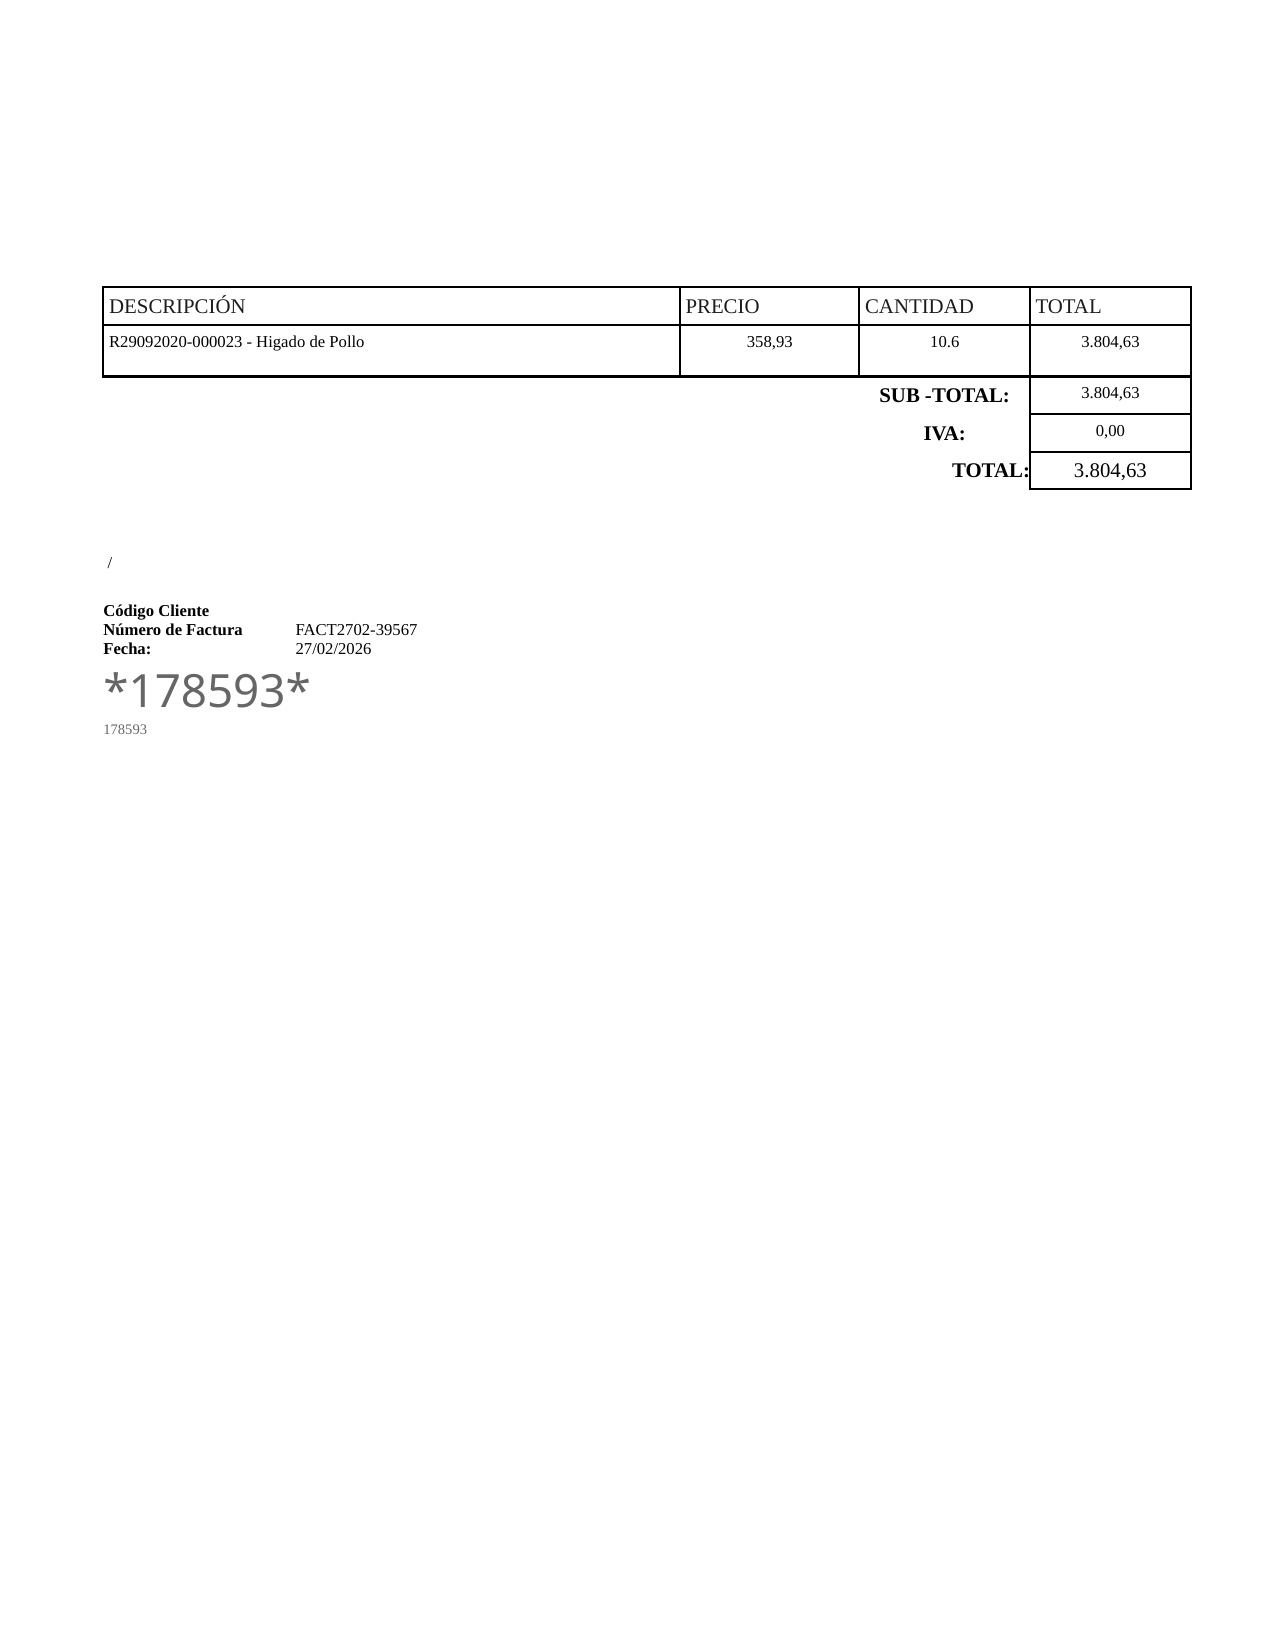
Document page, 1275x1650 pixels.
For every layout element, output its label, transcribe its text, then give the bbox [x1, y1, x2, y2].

table_cell Número de Factura [103, 620, 295, 639]
table_cell IVA: [859, 413, 1029, 451]
table_cell 10.6 [860, 326, 1029, 375]
table_cell 27/02/2026 [295, 639, 517, 658]
table_cell [103, 534, 858, 553]
table_header [295, 601, 517, 620]
table_header PRECIO [681, 288, 858, 323]
table_cell [103, 378, 859, 488]
table_cell R29092020-000023 - Higado de Pollo [104, 326, 679, 375]
table_cell Fecha: [103, 639, 295, 658]
table_cell 3.804,63 [1031, 453, 1190, 488]
table_cell / [103, 553, 858, 572]
table_header DESCRIPCIÓN [104, 288, 679, 323]
table_cell TOTAL: [859, 451, 1029, 488]
table_cell 358,93 [681, 326, 858, 375]
table_cell SUB -TOTAL: [859, 378, 1029, 413]
table_header CANTIDAD [860, 288, 1029, 323]
text *178593* [103, 658, 1137, 721]
table_cell 3.804,63 [1031, 326, 1190, 375]
table_cell [103, 514, 858, 533]
table_cell FACT2702-39567 [295, 620, 517, 639]
table_cell 3.804,63 [1031, 378, 1190, 413]
table_header Código Cliente [103, 601, 295, 620]
table_header [103, 490, 858, 514]
text 178593 [103, 721, 1137, 737]
table_header TOTAL [1031, 288, 1190, 323]
table_cell 0,00 [1031, 415, 1190, 451]
